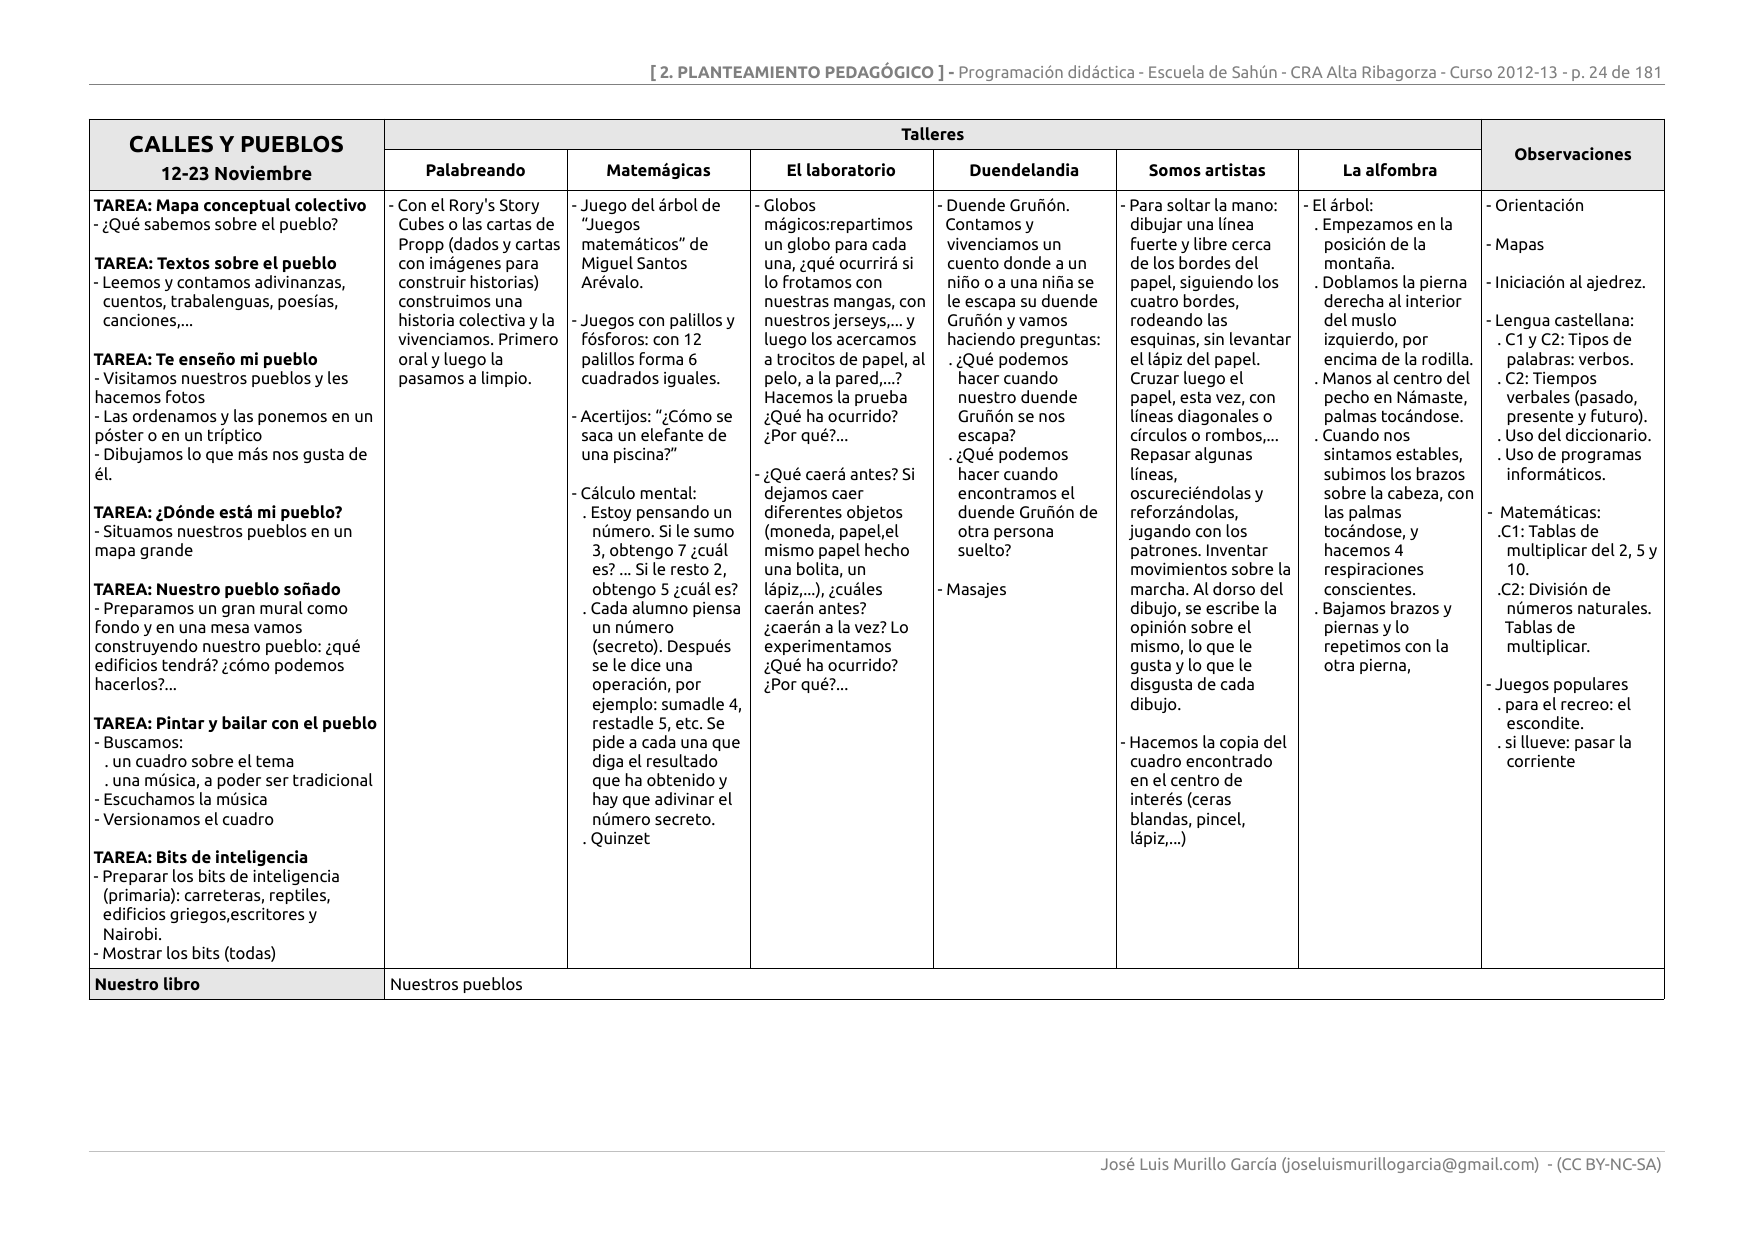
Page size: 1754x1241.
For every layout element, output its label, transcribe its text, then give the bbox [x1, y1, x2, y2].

table_cell - Para soltar la mano: dibujar una línea fuerte y libre cerca de los bordes del papel, siguiendo los cuatro bordes, rodeando las esquinas, sin levantar el lápiz del papel. Cruzar luego el papel, esta vez, con líneas diagonales o círculos o rombos,... Repasar algunas líneas, oscureciéndolas y reforzándolas, jugando con los patrones. Inventar movimientos sobre la marcha. Al dorso del dibujo, se escribe la opinión sobre el mismo, lo que le gusta y lo que le disgusta de cada dibujo. - Hacemos la copia del cuadro encontrado en el centro de interés (ceras blandas, pincel, lápiz,...) [1117, 191, 1298, 968]
table_cell - Juego del árbol de “Juegos matemáticos” de Miguel Santos Arévalo. - Juegos con palillos y fósforos: con 12 palillos forma 6 cuadrados iguales. - Acertijos: “¿Cómo se saca un elefante de una piscina?” - Cálculo mental: . Estoy pensando un número. Si le sumo 3, obtengo 7 ¿cuál es? ... Si le resto 2, obtengo 5 ¿cuál es? . Cada alumno piensa un número (secreto). Después se le dice una operación, por ejemplo: sumadle 4, restadle 5, etc. Se pide a cada una que diga el resultado que ha obtenido y hay que adivinar el número secreto. . Quinzet [568, 191, 750, 968]
table_cell TAREA: Mapa conceptual colectivo - ¿Qué sabemos sobre el pueblo? TAREA: Textos sobre el pueblo - Leemos y contamos adivinanzas, cuentos, trabalenguas, poesías, canciones,... TAREA: Te enseño mi pueblo - Visitamos nuestros pueblos y les hacemos fotos - Las ordenamos y las ponemos en un póster o en un tríptico - Dibujamos lo que más nos gusta de él. TAREA: ¿Dónde está mi pueblo? - Situamos nuestros pueblos en un mapa grande TAREA: Nuestro pueblo soñado - Preparamos un gran mural como fondo y en una mesa vamos construyendo nuestro pueblo: ¿qué edificios tendrá? ¿cómo podemos hacerlos?... TAREA: Pintar y bailar con el pueblo - Buscamos: . un cuadro sobre el tema . una música, a poder ser tradicional - Escuchamos la música - Versionamos el cuadro TAREA: Bits de inteligencia - Preparar los bits de inteligencia (primaria): carreteras, reptiles, edificios griegos,escritores y Nairobi. - Mostrar los bits (todas) [90, 191, 384, 968]
table_cell Nuestro libro [90, 969, 384, 999]
table_cell Matemágicas [568, 150, 750, 190]
table_cell Nuestros pueblos [385, 969, 1664, 999]
table_cell La alfombra [1299, 150, 1481, 190]
table_cell - Globos mágicos:repartimos un globo para cada una, ¿qué ocurrirá si lo frotamos con nuestras mangas, con nuestros jerseys,... y luego los acercamos a trocitos de papel, al pelo, a la pared,...? Hacemos la prueba ¿Qué ha ocurrido? ¿Por qué?... - ¿Qué caerá antes? Si dejamos caer diferentes objetos (moneda, papel,el mismo papel hecho una bolita, un lápiz,...), ¿cuáles caerán antes? ¿caerán a la vez? Lo experimentamos ¿Qué ha ocurrido? ¿Por qué?... [751, 191, 933, 968]
table_cell - Duende Gruñón. Contamos y vivenciamos un cuento donde a un niño o a una niña se le escapa su duende Gruñón y vamos haciendo preguntas: . ¿Qué podemos hacer cuando nuestro duende Gruñón se nos escapa? . ¿Qué podemos hacer cuando encontramos el duende Gruñón de otra persona suelto? - Masajes [934, 191, 1116, 968]
table_cell Duendelandia [934, 150, 1116, 190]
table_header CALLES Y PUEBLOS 12-23 Noviembre [90, 120, 384, 190]
table_cell - El árbol: . Empezamos en la posición de la montaña. . Doblamos la pierna derecha al interior del muslo izquierdo, por encima de la rodilla. . Manos al centro del pecho en Námaste, palmas tocándose. . Cuando nos sintamos estables, subimos los brazos sobre la cabeza, con las palmas tocándose, y hacemos 4 respiraciones conscientes. . Bajamos brazos y piernas y lo repetimos con la otra pierna, [1299, 191, 1481, 968]
table_header Observaciones [1482, 120, 1664, 190]
table_cell El laboratorio [751, 150, 933, 190]
table_header Talleres [385, 120, 1481, 149]
table_cell - Con el Rory's Story Cubes o las cartas de Propp (dados y cartas con imágenes para construir historias) construimos una historia colectiva y la vivenciamos. Primero oral y luego la pasamos a limpio. [385, 191, 567, 968]
table_cell Somos artistas [1117, 150, 1298, 190]
table_cell Palabreando [385, 150, 567, 190]
table_cell - Orientación - Mapas - Iniciación al ajedrez. - Lengua castellana: . C1 y C2: Tipos de palabras: verbos. . C2: Tiempos verbales (pasado, presente y futuro). . Uso del diccionario. . Uso de programas informáticos. - Matemáticas: .C1: Tablas de multiplicar del 2, 5 y 10. .C2: División de números naturales. Tablas de multiplicar. - Juegos populares . para el recreo: el escondite. . si llueve: pasar la corriente [1482, 191, 1664, 968]
